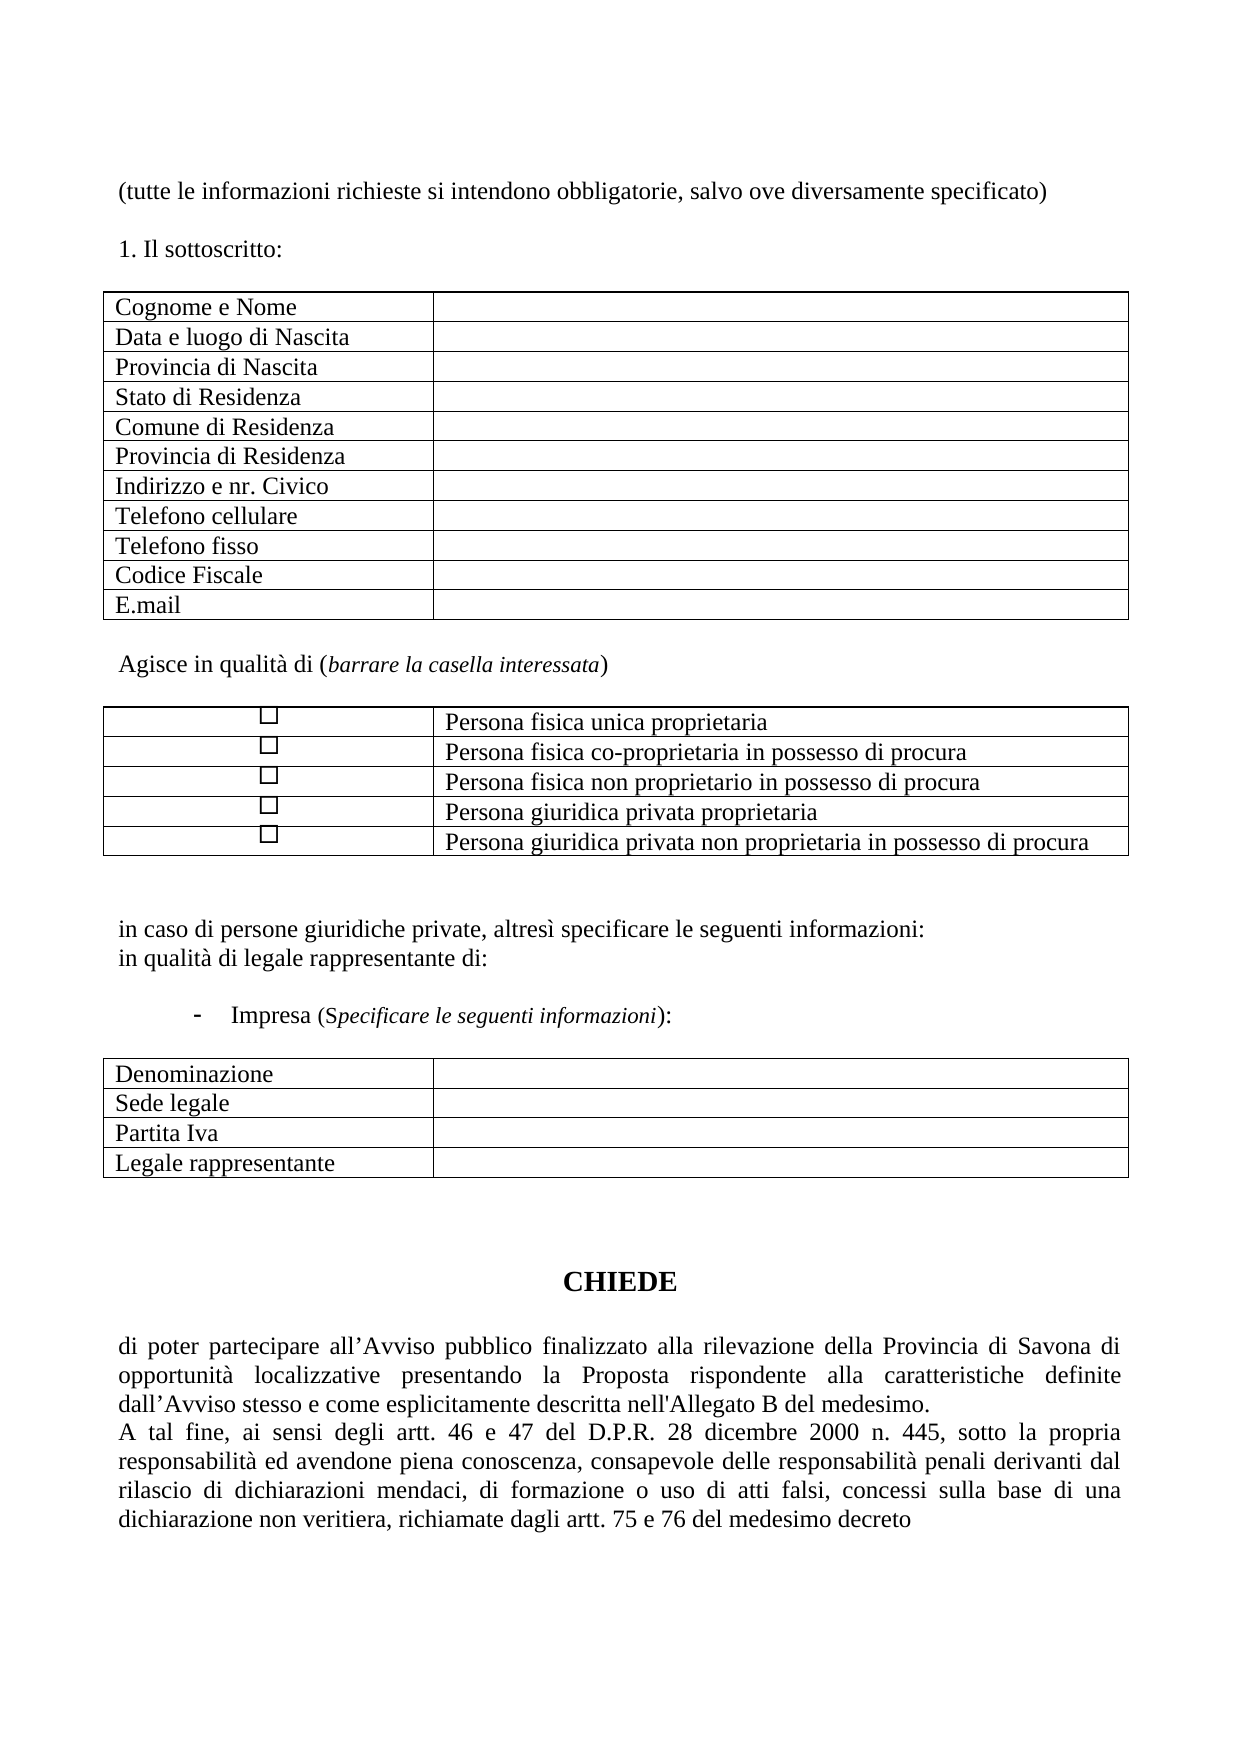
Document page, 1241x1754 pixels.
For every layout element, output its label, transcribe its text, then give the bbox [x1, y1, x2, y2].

text di poter partecipare all’Avviso pubblico finalizzato alla rilevazione della Provincia di Savona di opportunità localizzative presentando la Proposta rispondente alla caratteristiche definite dall’Avviso stesso e come esplicitamente descritta nell'Allegato B del medesimo. [118, 1331, 1122, 1417]
table_cell Persona fisica non proprietario in possesso di procura [434, 767, 1128, 796]
list Impresa (Specificare le seguenti informazioni): [193, 1000, 1122, 1029]
table_cell [434, 441, 1128, 470]
text (tutte le informazioni richieste si intendono obbligatorie, salvo ove diversamente specificato) [118, 176, 1122, 205]
table_cell  [104, 797, 433, 826]
text A tal fine, ai sensi degli artt. 46 e 47 del D.P.R. 28 dicembre 2000 n. 445, sotto la propria responsabilità ed avendone piena conoscenza, consapevole delle responsabilità penali derivanti dal rilascio di dichiarazioni mendaci, di formazione o uso di atti falsi, concessi sulla base di una dichiarazione non veritiera, richiamate dagli artt. 75 e 76 del medesimo decreto [118, 1417, 1122, 1532]
table_cell [434, 1089, 1128, 1117]
table_cell Persona giuridica privata proprietaria [434, 797, 1128, 826]
table_cell [434, 471, 1128, 500]
table_cell Partita Iva [104, 1118, 433, 1147]
table_cell Data e luogo di Nascita [104, 322, 433, 351]
table_cell Telefono cellulare [104, 501, 433, 530]
table_cell [434, 561, 1128, 589]
table_cell Telefono fisso [104, 531, 433, 559]
table_cell Codice Fiscale [104, 561, 433, 589]
table_header Cognome e Nome [104, 293, 433, 321]
table_header  [104, 708, 433, 736]
table_cell Provincia di Nascita [104, 352, 433, 381]
table_cell [434, 1118, 1128, 1147]
table_cell Persona giuridica privata non proprietaria in possesso di procura [434, 827, 1128, 855]
text in qualità di legale rappresentante di: [118, 943, 1122, 971]
table_cell [434, 322, 1128, 351]
table_cell  [104, 827, 433, 855]
table_cell Persona fisica co-proprietaria in possesso di procura [434, 737, 1128, 766]
table_cell [434, 531, 1128, 559]
table_cell Comune di Residenza [104, 412, 433, 440]
table_cell Sede legale [104, 1089, 433, 1117]
table_cell [434, 352, 1128, 381]
table_cell Provincia di Residenza [104, 441, 433, 470]
table_cell [434, 501, 1128, 530]
table_cell Indirizzo e nr. Civico [104, 471, 433, 500]
table_cell Legale rappresentante [104, 1148, 433, 1177]
text Agisce in qualità di (barrare la casella interessata) [118, 649, 1122, 678]
table_header [434, 293, 1128, 321]
table_header [434, 1059, 1128, 1087]
table_cell [434, 382, 1128, 411]
table_cell  [104, 767, 433, 796]
text in caso di persone giuridiche private, altresì specificare le seguenti informazioni: [118, 914, 1122, 943]
table_cell [434, 590, 1128, 619]
table_cell E.mail [104, 590, 433, 619]
table_cell [434, 412, 1128, 440]
text CHIEDE [118, 1264, 1122, 1298]
table_cell  [104, 737, 433, 766]
table_cell [434, 1148, 1128, 1177]
table_cell Stato di Residenza [104, 382, 433, 411]
table_header Denominazione [104, 1059, 433, 1087]
text 1. Il sottoscritto: [118, 234, 1122, 263]
table_header Persona fisica unica proprietaria [434, 708, 1128, 736]
